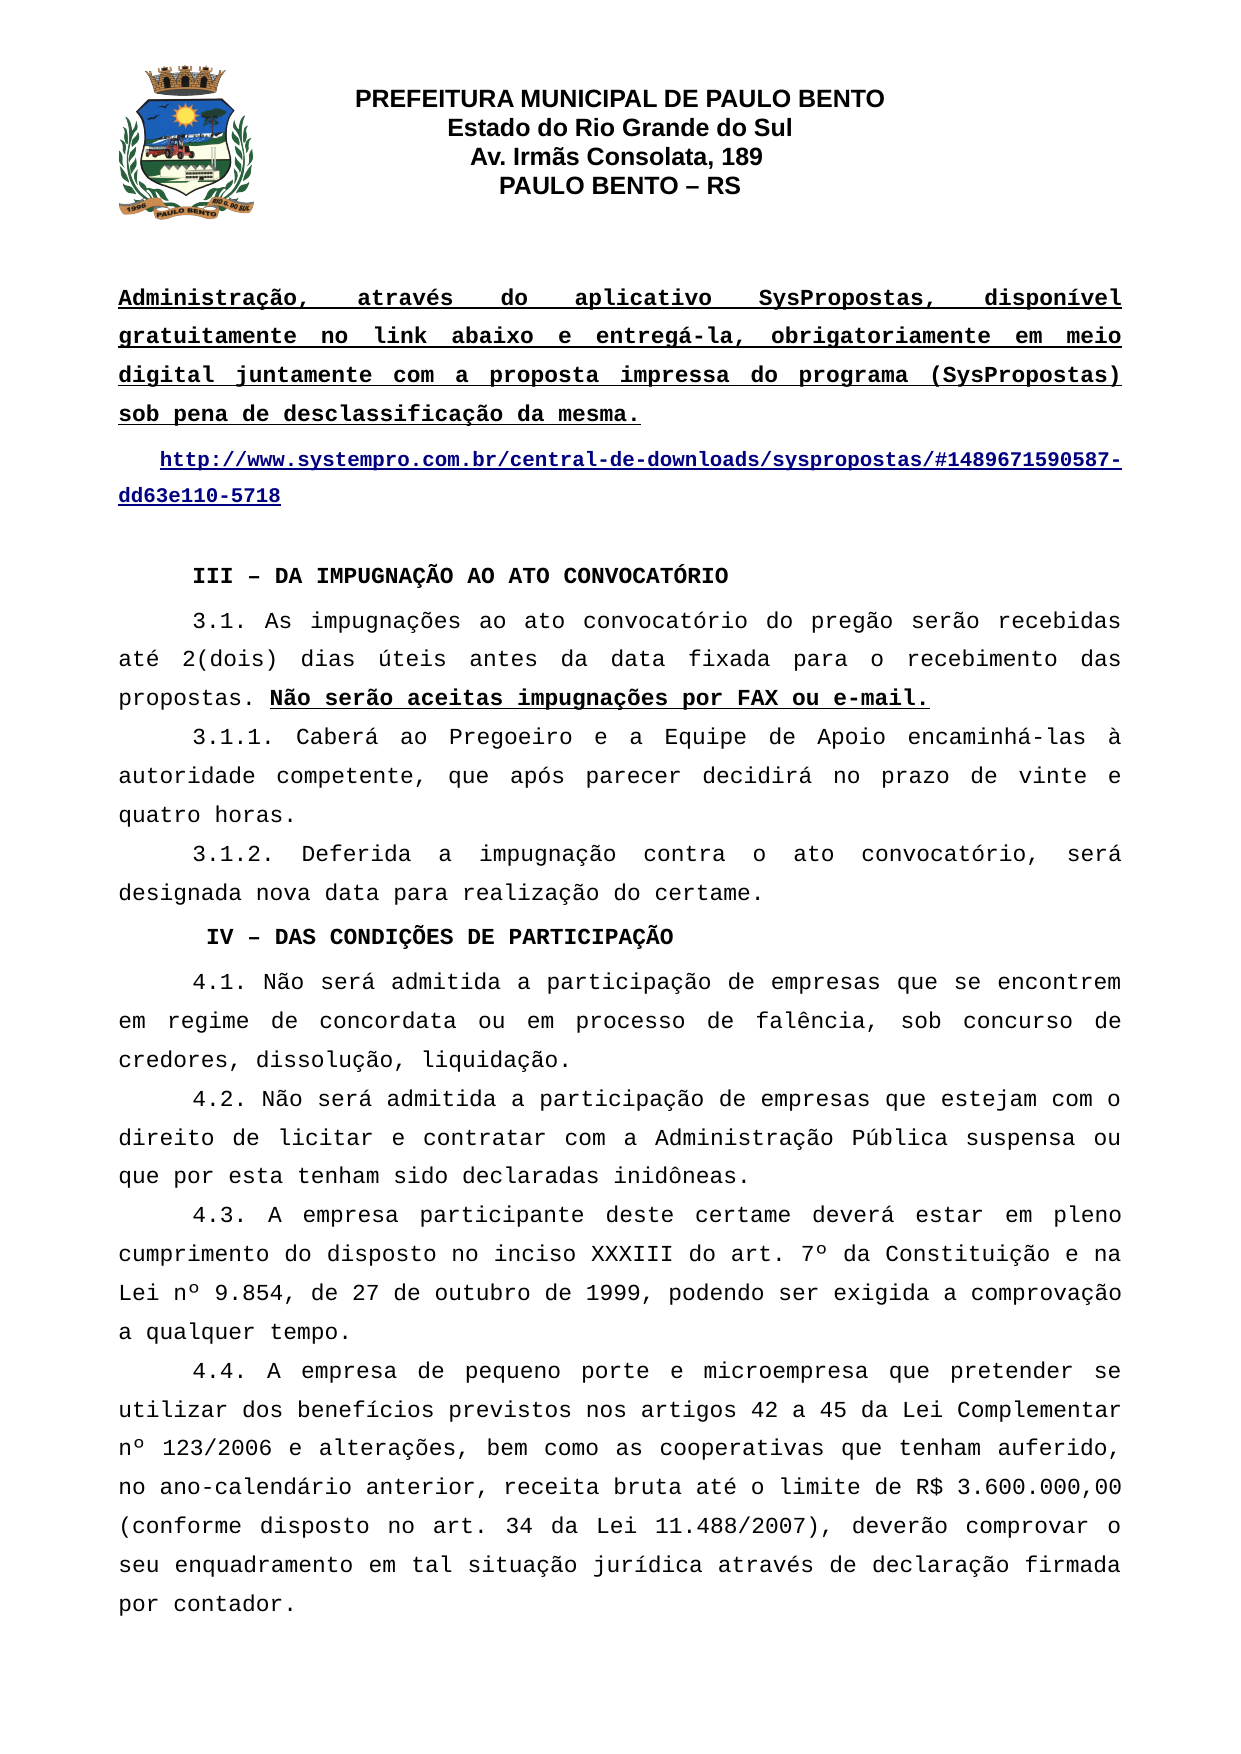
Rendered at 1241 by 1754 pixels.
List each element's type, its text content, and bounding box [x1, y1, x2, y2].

text 3.1.1. Caberá ao Pregoeiro e a Equipe de Apoio encaminhá-las à autoridade competente, que após parecer decidirá no prazo de vinte e quatro horas. [118, 726, 1122, 829]
text 3.1.2. Deferida a impugnação contra o ato convocatório, será designada nova data para realização do certame. [118, 842, 1122, 907]
text 3.1. As impugnações ao ato convocatório do pregão serão recebidas até 2(dois) dias úteis antes da data fixada para o recebimento das propostas. Não serão aceitas impugnações por FAX ou e-mail. [118, 609, 1122, 713]
text digital juntamente com a proposta impressa do programa (SysPropostas) [118, 348, 1122, 385]
text 4.2. Não será admitida a participação de empresas que estejam com o direito de licitar e contratar com a Administração Pública suspensa ou que por esta tenham sido declaradas inidôneas. [118, 1087, 1122, 1191]
text http://www.systempro.com.br/central-de-downloads/syspropostas/#1489671590587-dd63e110-5718 [118, 447, 1122, 509]
text 4.4. A empresa de pequeno porte e microempresa que pretender se utilizar dos benefícios previstos nos artigos 42 a 45 da Lei Complementar nº 123/2006 e alterações, bem como as cooperativas que tenham auferido, no ano-calendário anterior, receita bruta até o limite de R$ 3.600.000,00 (conforme disposto no art. 34 da Lei 11.488/2007), deverão comprovar o seu enquadramento em tal situação jurídica através de declaração firmada por contador. [118, 1359, 1122, 1618]
text gratuitamente no link abaixo e entregá-la, obrigatoriamente em meio [118, 309, 1122, 346]
picture [118, 65, 254, 220]
text IV – DAS CONDIÇÕES DE PARTICIPAÇÃO [118, 926, 1122, 952]
text III – DA IMPUGNAÇÃO AO ATO CONVOCATÓRIO [118, 564, 1122, 590]
text Administração, através do aplicativo SysPropostas, disponível [118, 286, 1122, 307]
text 4.1. Não será admitida a participação de empresas que se encontrem em regime de concordata ou em processo de falência, sob concurso de credores, dissolução, liquidação. [118, 971, 1122, 1074]
text sob pena de desclassificação da mesma. [118, 386, 1122, 428]
text 4.3. A empresa participante deste certame deverá estar em pleno cumprimento do disposto no inciso XXXIII do art. 7º da Constituição e na Lei nº 9.854, de 27 de outubro de 1999, podendo ser exigida a comprovação a qualquer tempo. [118, 1204, 1122, 1346]
